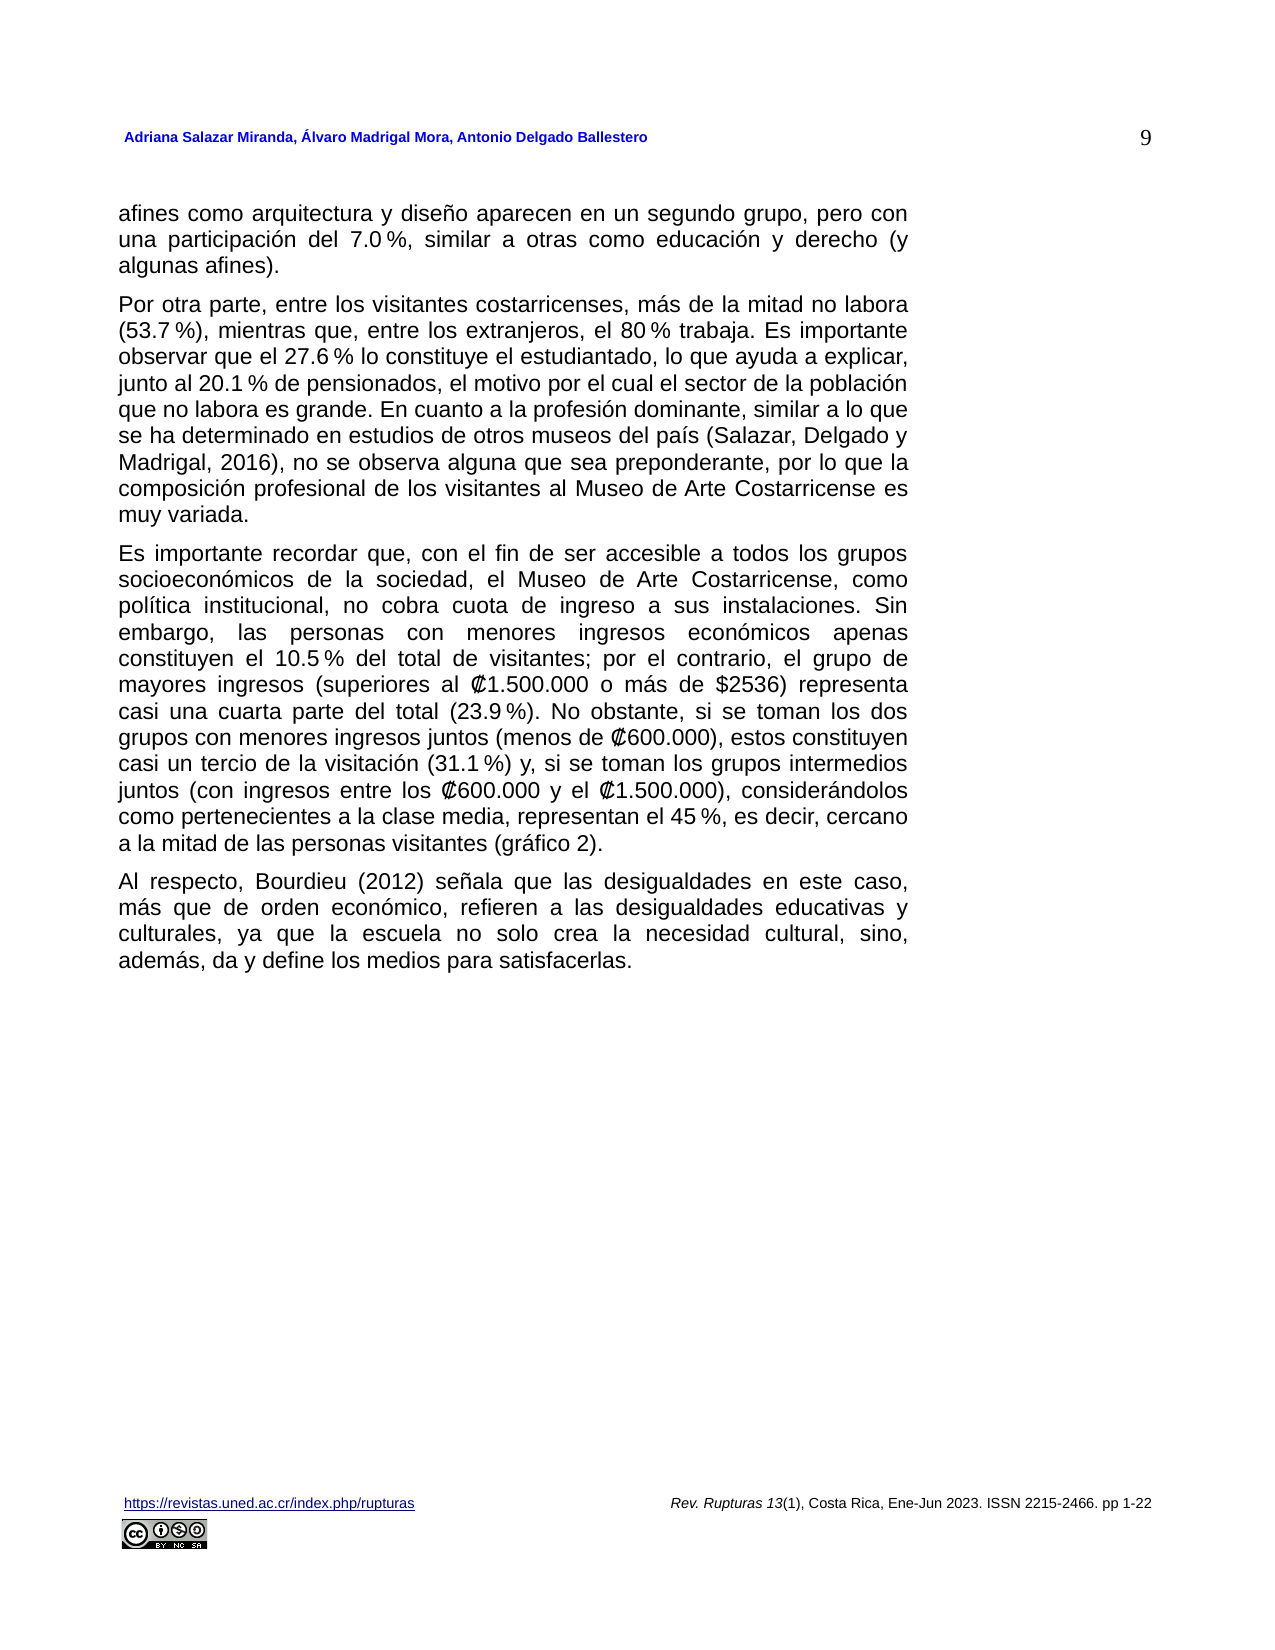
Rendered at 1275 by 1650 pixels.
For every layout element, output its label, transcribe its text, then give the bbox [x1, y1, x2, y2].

text Por otra parte, entre los visitantes costarricenses, más de la mitad no labora (53.7 %), mientras que, entre los extranjeros, el 80 % trabaja. Es importante observar que el 27.6 % lo constituye el estudiantado, lo que ayuda a explicar, junto al 20.1 % de pensionados, el motivo por el cual el sector de la población que no labora es grande. En cuanto a la profesión dominante, similar a lo que se ha determinado en estudios de otros museos del país (Salazar, Delgado y Madrigal, 2016), no se observa alguna que sea preponderante, por lo que la composición profesional de los visitantes al Museo de Arte Costarricense es muy variada. [118, 291, 909, 528]
text Es importante recordar que, con el fin de ser accesible a todos los grupos socioeconómicos de la sociedad, el Museo de Arte Costarricense, como política institucional, no cobra cuota de ingreso a sus instalaciones. Sin embargo, las personas con menores ingresos económicos apenas constituyen el 10.5 % del total de visitantes; por el contrario, el grupo de mayores ingresos (superiores al ₡1.500.000 o más de $2536) representa casi una cuarta parte del total (23.9 %). No obstante, si se toman los dos grupos con menores ingresos juntos (menos de ₡600.000), estos constituyen casi un tercio de la visitación (31.1 %) y, si se toman los grupos intermedios juntos (con ingresos entre los ₡600.000 y el ₡1.500.000), considerándolos como pertenecientes a la clase media, representan el 45 %, es decir, cercano a la mitad de las personas visitantes (gráfico 2). [118, 539, 909, 856]
text afines como arquitectura y diseño aparecen en un segundo grupo, pero con una participación del 7.0 %, similar a otras como educación y derecho (y algunas afines). [118, 200, 909, 279]
picture [121, 1519, 208, 1549]
text Al respecto, Bourdieu (2012) señala que las desigualdades en este caso, más que de orden económico, refieren a las desigualdades educativas y culturales, ya que la escuela no solo crea la necesidad cultural, sino, además, da y define los medios para satisfacerlas. [118, 868, 909, 973]
